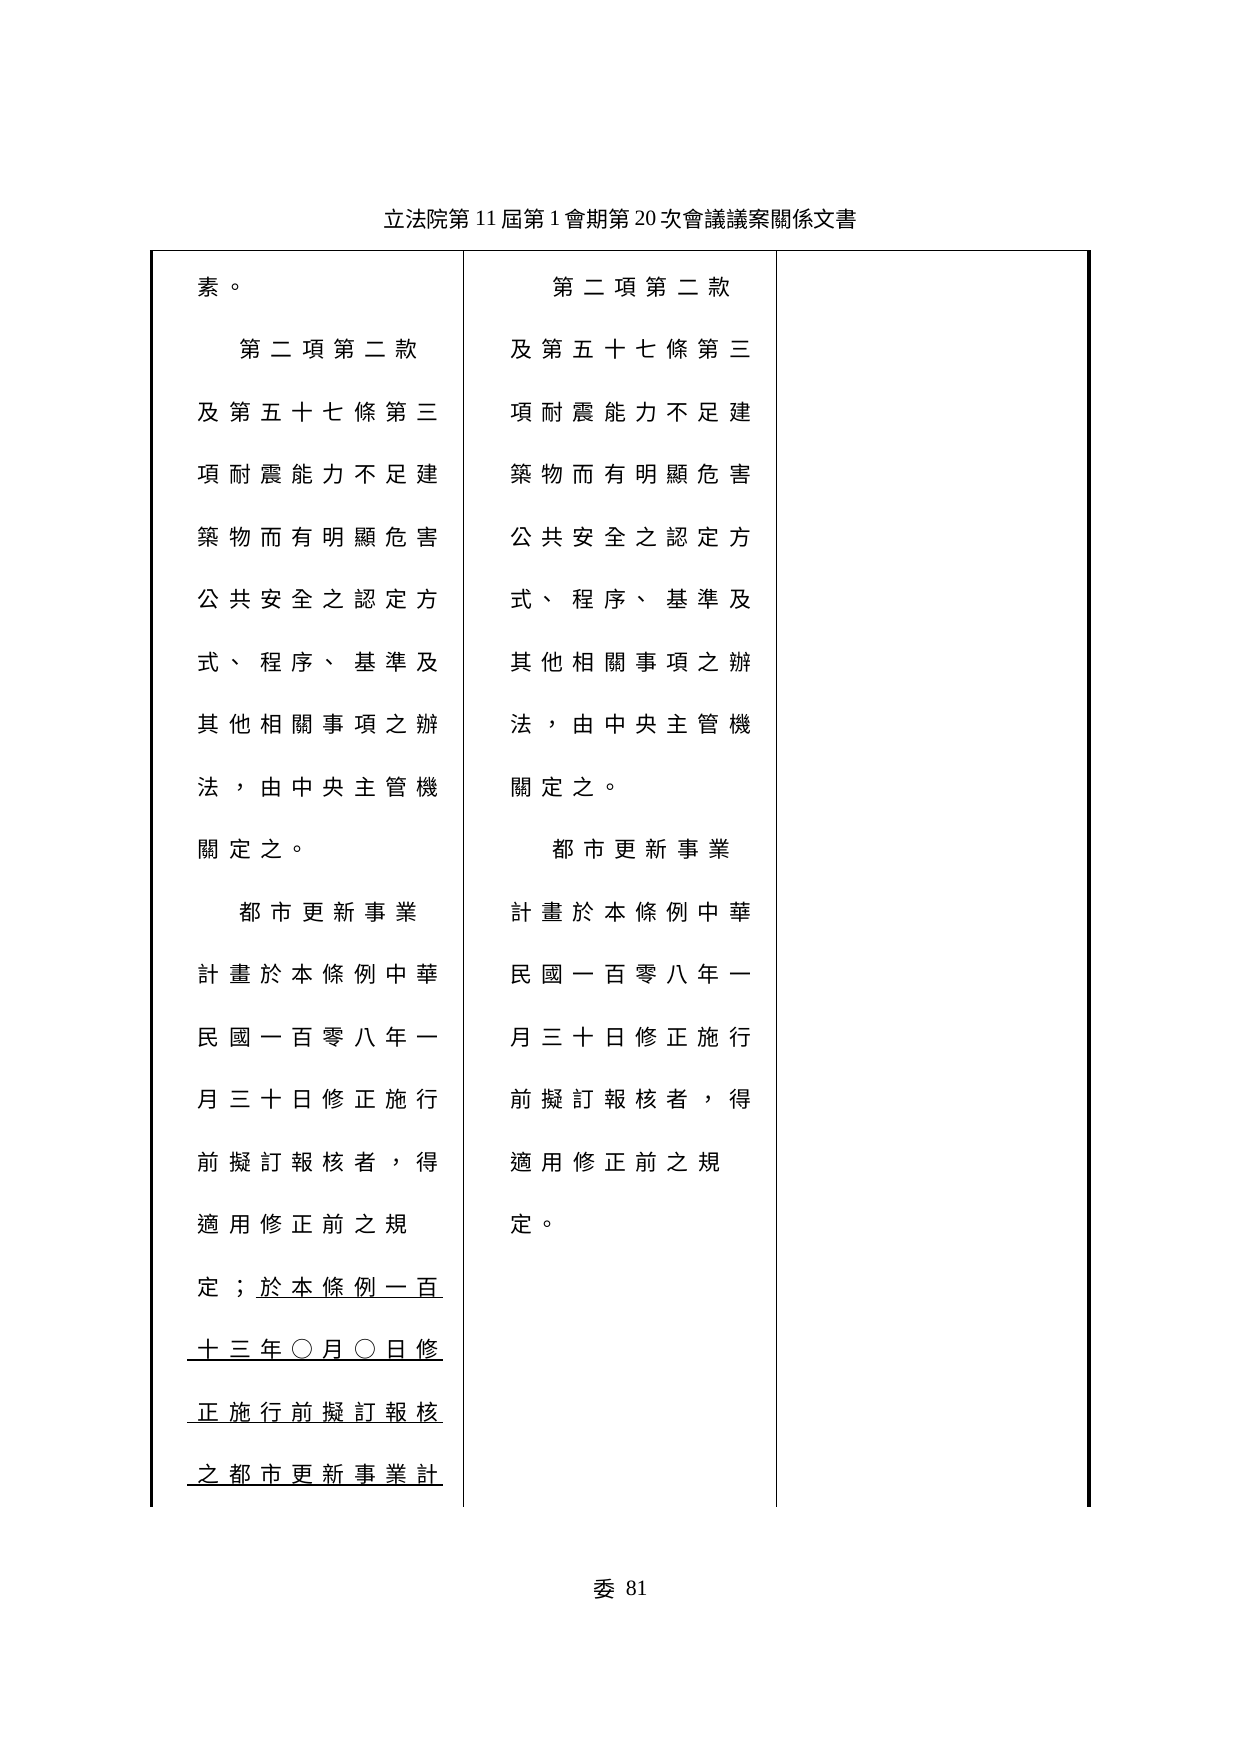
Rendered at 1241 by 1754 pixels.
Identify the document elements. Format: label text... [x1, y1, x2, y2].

table_cell 素。 第二項第二款及第五十七條第三項耐震能力不足建築物而有明顯危害公共安全之認定方式、程序、基準及其他相關事項之辦法，由中央主管機關定之。 都市更新事業計畫於本條例中華民國一百零八年一月三十日修正施行前擬訂報核者，得適用修正前之規定；於本條例一百十三年○月○日修正施行前擬訂報核之都市更新事業計 [153, 251, 463, 1507]
table_cell 第二項第二款及第五十七條第三項耐震能力不足建築物而有明顯危害公共安全之認定方式、程序、基準及其他相關事項之辦法，由中央主管機關定之。 都市更新事業計畫於本條例中華民國一百零八年一月三十日修正施行前擬訂報核者，得適用修正前之規定。 [464, 251, 776, 1507]
table_cell [777, 251, 1087, 1507]
